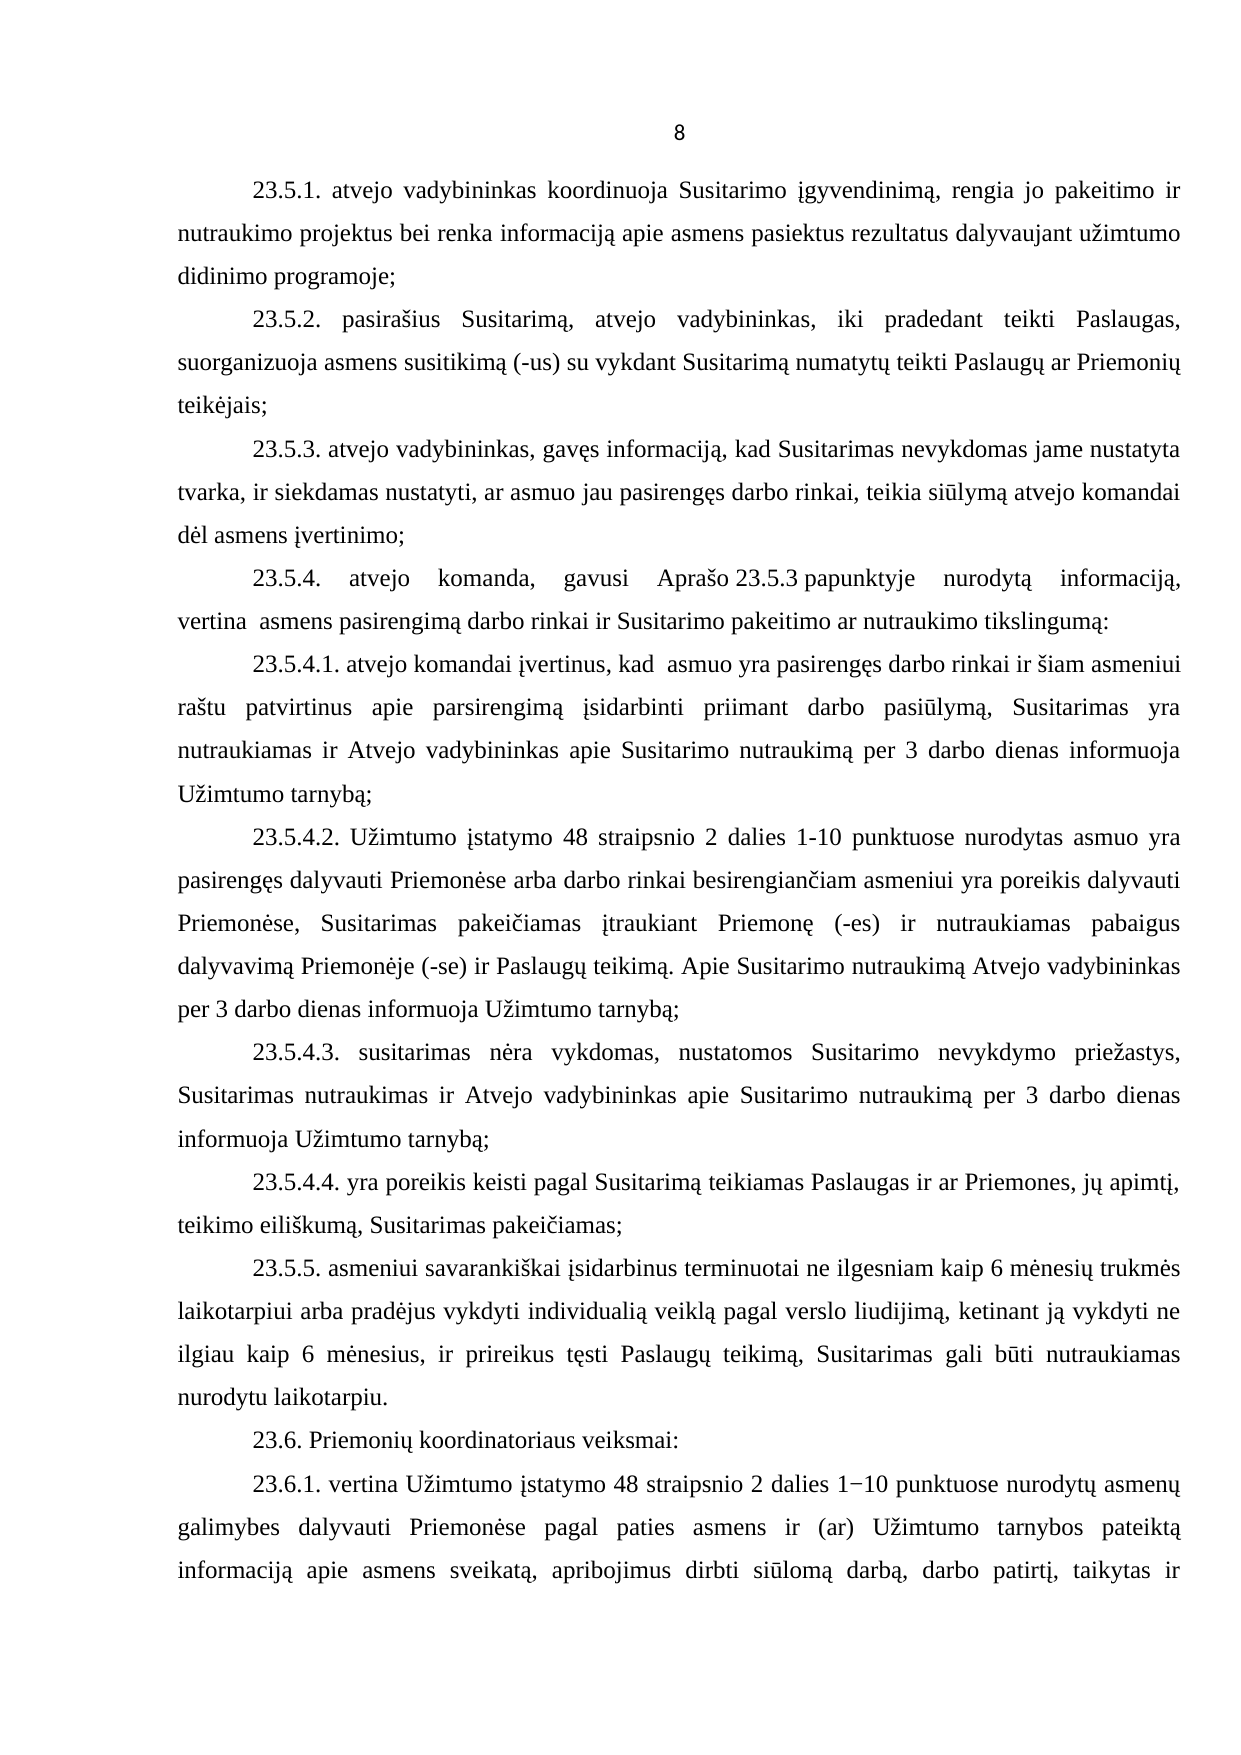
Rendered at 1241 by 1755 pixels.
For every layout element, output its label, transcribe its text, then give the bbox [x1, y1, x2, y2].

text 23.6.1. vertina Užimtumo įstatymo 48 straipsnio 2 dalies 1−10 punktuose nurodytų asmenų galimybes dalyvauti Priemonėse pagal paties asmens ir (ar) Užimtumo tarnybos pateiktą informaciją apie asmens sveikatą, apribojimus dirbti siūlomą darbą, darbo patirtį, taikytas ir [177, 1469, 1181, 1584]
text 23.5.2. pasirašius Susitarimą, atvejo vadybininkas, iki pradedant teikti Paslaugas, suorganizuoja asmens susitikimą (-us) su vykdant Susitarimą numatytų teikti Paslaugų ar Priemonių teikėjais; [177, 304, 1181, 419]
text 23.5.5. asmeniui savarankiškai įsidarbinus terminuotai ne ilgesniam kaip 6 mėnesių trukmės laikotarpiui arba pradėjus vykdyti individualią veiklą pagal verslo liudijimą, ketinant ją vykdyti ne ilgiau kaip 6 mėnesius, ir prireikus tęsti Paslaugų teikimą, Susitarimas gali būti nutraukiamas nurodytu laikotarpiu. [177, 1253, 1181, 1411]
text 23.5.4.3. susitarimas nėra vykdomas, nustatomos Susitarimo nevykdymo priežastys, Susitarimas nutraukimas ir Atvejo vadybininkas apie Susitarimo nutraukimą per 3 darbo dienas informuoja Užimtumo tarnybą; [177, 1037, 1181, 1152]
text 23.6. Priemonių koordinatoriaus veiksmai: [177, 1426, 1181, 1454]
text 23.5.4. atvejo komanda, gavusi Aprašo 23.5.3 papunktyje nurodytą informaciją, vertina asmens pasirengimą darbo rinkai ir Susitarimo pakeitimo ar nutraukimo tikslingumą: [177, 563, 1181, 635]
text 23.5.4.2. Užimtumo įstatymo 48 straipsnio 2 dalies 1-10 punktuose nurodytas asmuo yra pasirengęs dalyvauti Priemonėse arba darbo rinkai besirengiančiam asmeniui yra poreikis dalyvauti Priemonėse, Susitarimas pakeičiamas įtraukiant Priemonę (-es) ir nutraukiamas pabaigus dalyvavimą Priemonėje (-se) ir Paslaugų teikimą. Apie Susitarimo nutraukimą Atvejo vadybininkas per 3 darbo dienas informuoja Užimtumo tarnybą; [177, 822, 1181, 1023]
text 23.5.4.1. atvejo komandai įvertinus, kad asmuo yra pasirengęs darbo rinkai ir šiam asmeniui raštu patvirtinus apie parsirengimą įsidarbinti priimant darbo pasiūlymą, Susitarimas yra nutraukiamas ir Atvejo vadybininkas apie Susitarimo nutraukimą per 3 darbo dienas informuoja Užimtumo tarnybą; [177, 649, 1181, 807]
text 23.5.3. atvejo vadybininkas, gavęs informaciją, kad Susitarimas nevykdomas jame nustatyta tvarka, ir siekdamas nustatyti, ar asmuo jau pasirengęs darbo rinkai, teikia siūlymą atvejo komandai dėl asmens įvertinimo; [177, 434, 1181, 549]
text 23.5.4.4. yra poreikis keisti pagal Susitarimą teikiamas Paslaugas ir ar Priemones, jų apimtį, teikimo eiliškumą, Susitarimas pakeičiamas; [177, 1167, 1181, 1239]
text 23.5.1. atvejo vadybininkas koordinuoja Susitarimo įgyvendinimą, rengia jo pakeitimo ir nutraukimo projektus bei renka informaciją apie asmens pasiektus rezultatus dalyvaujant užimtumo didinimo programoje; [177, 175, 1181, 290]
